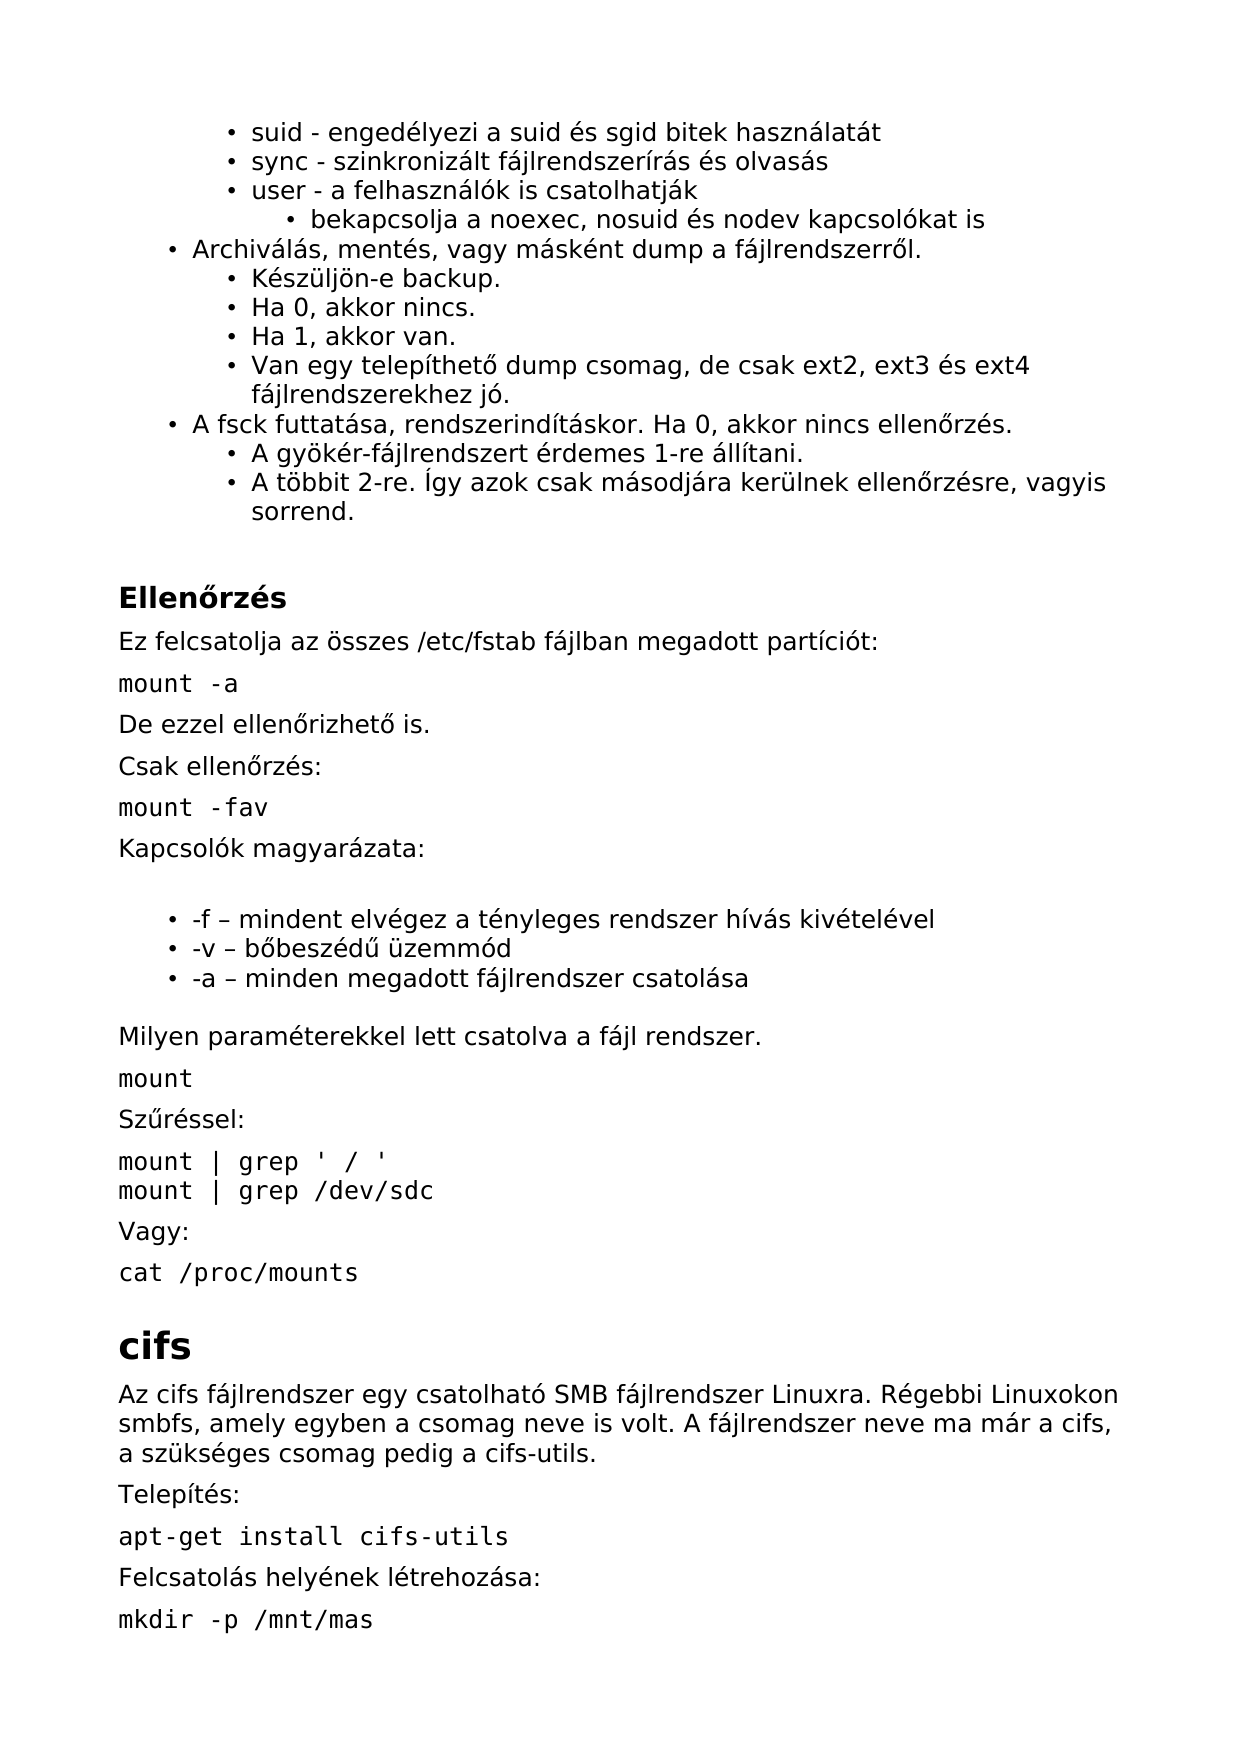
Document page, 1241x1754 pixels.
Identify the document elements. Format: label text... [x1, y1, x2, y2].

list user - a felhasználók is csatolhatják [236, 176, 1122, 206]
text cat /proc/mounts [118, 1258, 1122, 1288]
list Archiválás, mentés, vagy másként dump a fájlrendszerről. [177, 235, 1122, 264]
list bekapcsolja a noexec, nosuid és nodev kapcsolókat is [295, 206, 1122, 235]
text Milyen paraméterekkel lett csatolva a fájl rendszer. [118, 1022, 1122, 1052]
list A fsck futtatása, rendszerindításkor. Ha 0, akkor nincs ellenőrzés. [177, 410, 1122, 439]
text Az cifs fájlrendszer egy csatolható SMB fájlrendszer Linuxra. Régebbi Linuxokon smbfs, amely egyben a csomag neve is volt. A fájlrendszer neve ma már a cifs, a szükséges csomag pedig a cifs-utils. [118, 1381, 1122, 1468]
text mount | grep ' / ' mount | grep /dev/sdc [118, 1147, 1122, 1205]
text Csak ellenőrzés: [118, 752, 1122, 781]
text apt-get install cifs-utils [118, 1522, 1122, 1551]
list Van egy telepíthető dump csomag, de csak ext2, ext3 és ext4 fájlrendszerekhez jó. [236, 351, 1122, 410]
text mount [118, 1064, 1122, 1093]
text Ez felcsatolja az összes /etc/fstab fájlban megadott partíciót: [118, 627, 1122, 657]
text Vagy: [118, 1217, 1122, 1246]
text De ezzel ellenőrizhető is. [118, 710, 1122, 739]
list -f – mindent elvégez a tényleges rendszer hívás kivételével [177, 905, 1122, 934]
subtitle Ellenőrzés [118, 581, 1122, 615]
text Szűréssel: [118, 1105, 1122, 1134]
text mount -fav [118, 793, 1122, 822]
list A többit 2-re. Így azok csak másodjára kerülnek ellenőrzésre, vagyis sorrend. [236, 468, 1122, 526]
subtitle cifs [118, 1324, 1122, 1368]
list -v – bőbeszédű üzemmód [177, 934, 1122, 964]
text mkdir -p /mnt/mas [118, 1605, 1122, 1634]
text Felcsatolás helyének létrehozása: [118, 1563, 1122, 1592]
text Telepítés: [118, 1481, 1122, 1510]
list Ha 0, akkor nincs. [236, 293, 1122, 322]
list suid - engedélyezi a suid és sgid bitek használatát [236, 118, 1122, 147]
text Kapcsolók magyarázata: [118, 834, 1122, 863]
list Ha 1, akkor van. [236, 322, 1122, 351]
list sync - szinkronizált fájlrendszerírás és olvasás [236, 147, 1122, 176]
text mount -a [118, 669, 1122, 698]
list Készüljön-e backup. [236, 264, 1122, 293]
list A gyökér-fájlrendszert érdemes 1-re állítani. [236, 439, 1122, 468]
list -a – minden megadott fájlrendszer csatolása [177, 964, 1122, 993]
